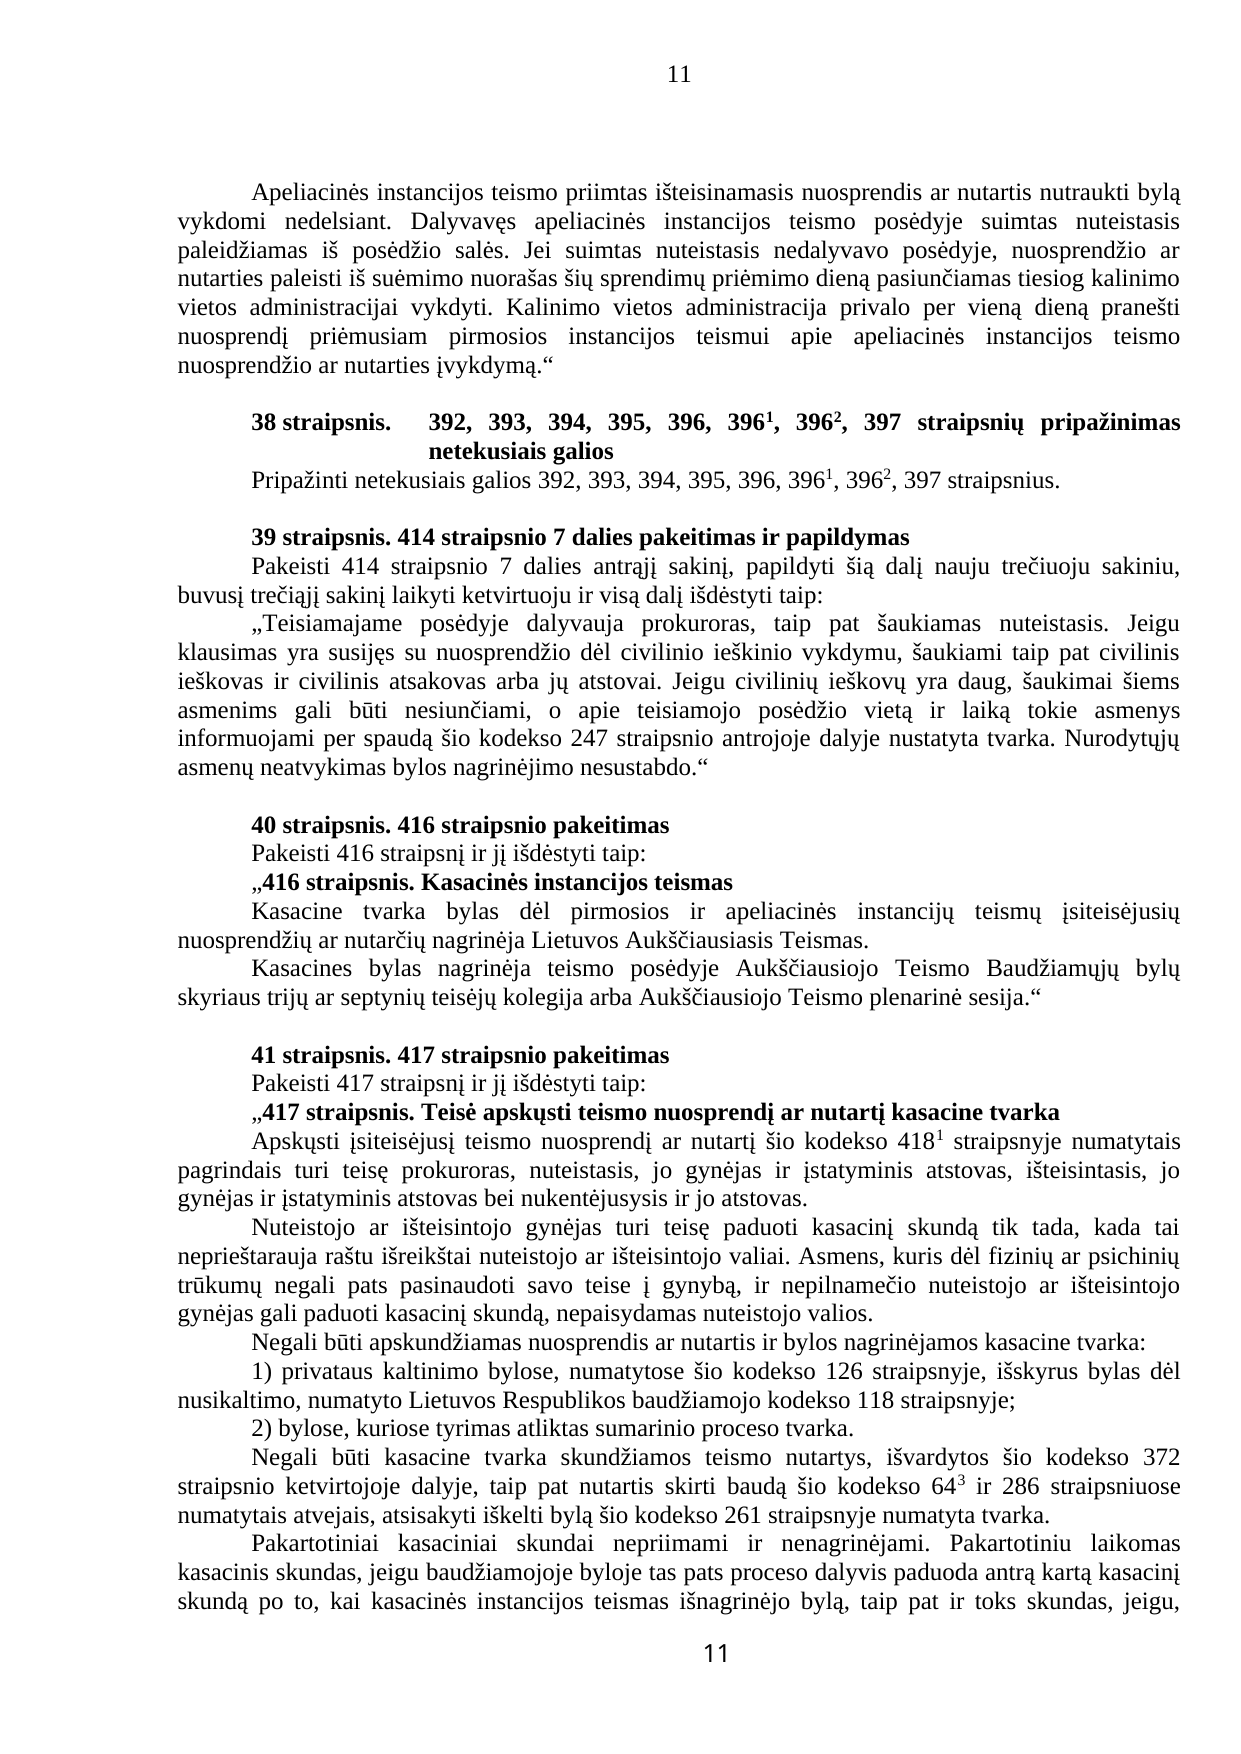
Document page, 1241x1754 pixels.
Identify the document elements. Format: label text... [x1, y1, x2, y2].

text Apskųsti įsiteisėjusį teismo nuosprendį ar nutartį šio kodekso 4181 straipsnyje numatytais pagrindais turi teisę prokuroras, nuteistasis, jo gynėjas ir įstatyminis atstovas, išteisintasis, jo gynėjas ir įstatyminis atstovas bei nukentėjusysis ir jo atstovas. [177, 1126, 1181, 1212]
text Kasacine tvarka bylas dėl pirmosios ir apeliacinės instancijų teismų įsiteisėjusių nuosprendžių ar nutarčių nagrinėja Lietuvos Aukščiausiasis Teismas. [177, 896, 1181, 953]
text „Teisiamajame posėdyje dalyvauja prokuroras, taip pat šaukiamas nuteistasis. Jeigu klausimas yra susijęs su nuosprendžio dėl civilinio ieškinio vykdymu, šaukiami taip pat civilinis ieškovas ir civilinis atsakovas arba jų atstovai. Jeigu civilinių ieškovų yra daug, šaukimai šiems asmenims gali būti nesiunčiami, o apie teisiamojo posėdžio vietą ir laiką tokie asmenys informuojami per spaudą šio kodekso 247 straipsnio antrojoje dalyje nustatyta tvarka. Nurodytųjų asmenų neatvykimas bylos nagrinėjimo nesustabdo.“ [177, 608, 1181, 781]
text Kasacines bylas nagrinėja teismo posėdyje Aukščiausiojo Teismo Baudžiamųjų bylų skyriaus trijų ar septynių teisėjų kolegija arba Aukščiausiojo Teismo plenarinė sesija.“ [177, 953, 1181, 1011]
text Pakeisti 416 straipsnį ir jį išdėstyti taip: [177, 838, 1181, 867]
text Negali būti kasacine tvarka skundžiamos teismo nutartys, išvardytos šio kodekso 372 straipsnio ketvirtojoje dalyje, taip pat nutartis skirti baudą šio kodekso 643 ir 286 straipsniuose numatytais atvejais, atsisakyti iškelti bylą šio kodekso 261 straipsnyje numatyta tvarka. [177, 1442, 1181, 1528]
text 38 straipsnis. 392, 393, 394, 395, 396, 3961, 3962, 397 straipsnių pripažinimas netekusiais galios [251, 407, 1181, 465]
text Nuteistojo ar išteisintojo gynėjas turi teisę paduoti kasacinį skundą tik tada, kada tai neprieštarauja raštu išreikštai nuteistojo ar išteisintojo valiai. Asmens, kuris dėl fizinių ar psichinių trūkumų negali pats pasinaudoti savo teise į gynybą, ir nepilnamečio nuteistojo ar išteisintojo gynėjas gali paduoti kasacinį skundą, nepaisydamas nuteistojo valios. [177, 1212, 1181, 1327]
text Apeliacinės instancijos teismo priimtas išteisinamasis nuosprendis ar nutartis nutraukti bylą vykdomi nedelsiant. Dalyvavęs apeliacinės instancijos teismo posėdyje suimtas nuteistasis paleidžiamas iš posėdžio salės. Jei suimtas nuteistasis nedalyvavo posėdyje, nuosprendžio ar nutarties paleisti iš suėmimo nuorašas šių sprendimų priėmimo dieną pasiunčiamas tiesiog kalinimo vietos administracijai vykdyti. Kalinimo vietos administracija privalo per vieną dieną pranešti nuosprendį priėmusiam pirmosios instancijos teismui apie apeliacinės instancijos teismo nuosprendžio ar nutarties įvykdymą.“ [177, 177, 1181, 378]
text 2) bylose, kuriose tyrimas atliktas sumarinio proceso tvarka. [177, 1413, 1181, 1442]
text „416 straipsnis. Kasacinės instancijos teismas [177, 867, 1181, 896]
text Pripažinti netekusiais galios 392, 393, 394, 395, 396, 3961, 3962, 397 straipsnius. [177, 465, 1181, 493]
text „417 straipsnis. Teisė apskųsti teismo nuosprendį ar nutartį kasacine tvarka [177, 1097, 1181, 1126]
text 1) privataus kaltinimo bylose, numatytose šio kodekso 126 straipsnyje, išskyrus bylas dėl nusikaltimo, numatyto Lietuvos Respublikos baudžiamojo kodekso 118 straipsnyje; [177, 1356, 1181, 1413]
text Pakeisti 417 straipsnį ir jį išdėstyti taip: [177, 1068, 1181, 1097]
text 41 straipsnis. 417 straipsnio pakeitimas [177, 1040, 1181, 1068]
text Pakartotiniai kasaciniai skundai nepriimami ir nenagrinėjami. Pakartotiniu laikomas kasacinis skundas, jeigu baudžiamojoje byloje tas pats proceso dalyvis paduoda antrą kartą kasacinį skundą po to, kai kasacinės instancijos teismas išnagrinėjo bylą, taip pat ir toks skundas, jeigu, [177, 1528, 1181, 1615]
text 40 straipsnis. 416 straipsnio pakeitimas [177, 810, 1181, 838]
text 39 straipsnis. 414 straipsnio 7 dalies pakeitimas ir papildymas [177, 522, 1181, 551]
text Pakeisti 414 straipsnio 7 dalies antrąjį sakinį, papildyti šią dalį nauju trečiuoju sakiniu, buvusį trečiąjį sakinį laikyti ketvirtuoju ir visą dalį išdėstyti taip: [177, 551, 1181, 608]
text Negali būti apskundžiamas nuosprendis ar nutartis ir bylos nagrinėjamos kasacine tvarka: [177, 1327, 1181, 1356]
